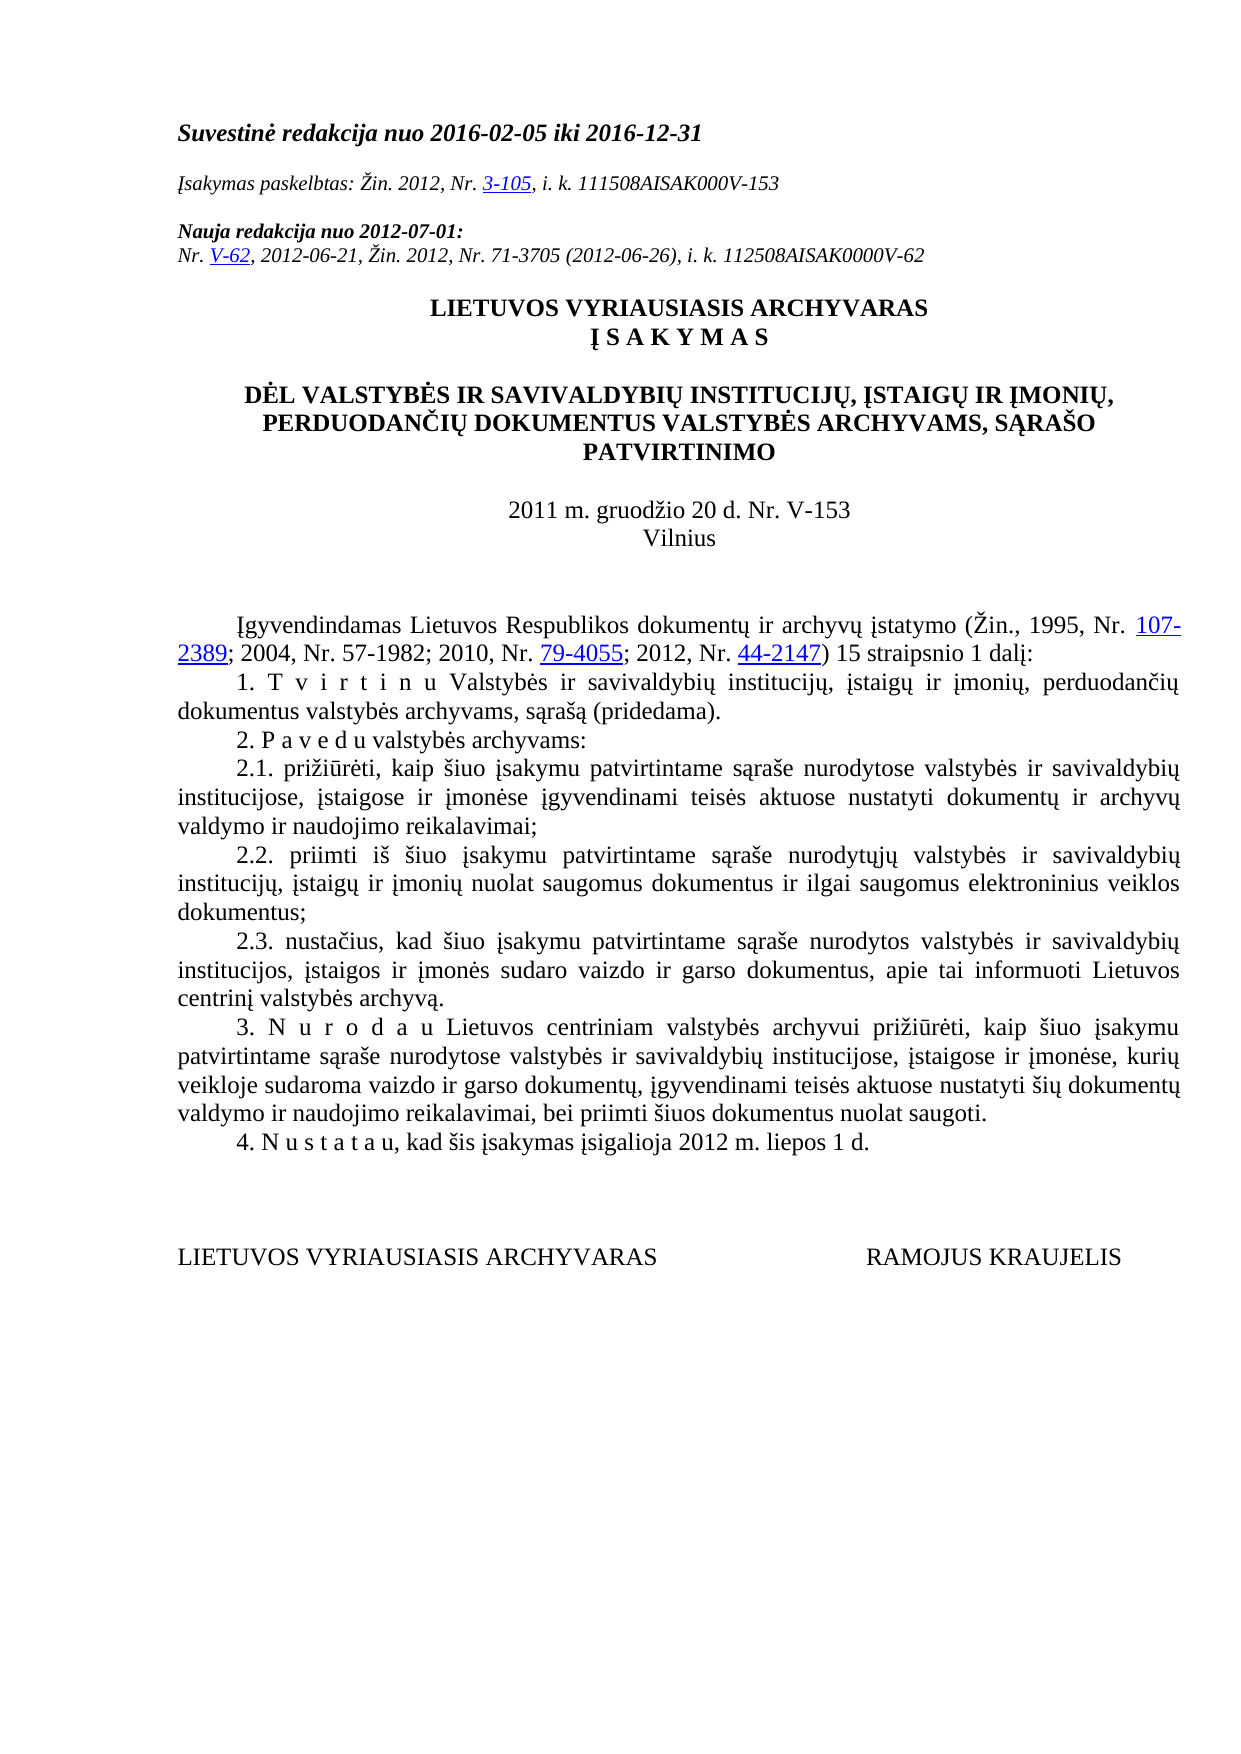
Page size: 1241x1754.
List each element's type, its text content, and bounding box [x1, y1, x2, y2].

text ĮSAKYMAS [177, 322, 1181, 351]
text Įgyvendindamas Lietuvos Respublikos dokumentų ir archyvų įstatymo (Žin., 1995, Nr. 107-2389; 2004, Nr. 57-1982; 2010, Nr. 79-4055; 2012, Nr. 44-2147) 15 straipsnio 1 dalį: [177, 610, 1181, 667]
text 2.3. nustačius, kad šiuo įsakymu patvirtintame sąraše nurodytos valstybės ir savivaldybių institucijos, įstaigos ir įmonės sudaro vaizdo ir garso dokumentus, apie tai informuoti Lietuvos centrinį valstybės archyvą. [177, 926, 1181, 1012]
text 1. T v i r t i n u Valstybės ir savivaldybių institucijų, įstaigų ir įmonių, perduodančių dokumentus valstybės archyvams, sąrašą (pridedama). [177, 667, 1181, 725]
text DĖL VALSTYBĖS IR SAVIVALDYBIŲ INSTITUCIJŲ, ĮSTAIGŲ IR ĮMONIŲ, PERDUODANČIŲ DOKUMENTUS VALSTYBĖS ARCHYVAMS, SĄRAŠO PATVIRTINIMO [177, 380, 1181, 466]
text 3. N u r o d a u Lietuvos centriniam valstybės archyvui prižiūrėti, kaip šiuo įsakymu patvirtintame sąraše nurodytose valstybės ir savivaldybių institucijose, įstaigose ir įmonėse, kurių veikloje sudaroma vaizdo ir garso dokumentų, įgyvendinami teisės aktuose nustatyti šių dokumentų valdymo ir naudojimo reikalavimai, bei priimti šiuos dokumentus nuolat saugoti. [177, 1012, 1181, 1127]
text 4. N u s t a t a u, kad šis įsakymas įsigalioja 2012 m. liepos 1 d. [177, 1127, 1181, 1156]
text Įsakymas paskelbtas: Žin. 2012, Nr. 3-105, i. k. 111508AISAK000V-153 [177, 171, 1181, 195]
text 2. P a v e d u valstybės archyvams: [177, 725, 1181, 753]
text Vilnius [177, 523, 1181, 552]
text 2011 m. gruodžio 20 d. Nr. V-153 [177, 495, 1181, 523]
text Lietuvos vyriausiasis archyvaras Ramojus Kraujelis [177, 1242, 1181, 1271]
text 2.1. prižiūrėti, kaip šiuo įsakymu patvirtintame sąraše nurodytose valstybės ir savivaldybių institucijose, įstaigose ir įmonėse įgyvendinami teisės aktuose nustatyti dokumentų ir archyvų valdymo ir naudojimo reikalavimai; [177, 753, 1181, 840]
text Nauja redakcija nuo 2012-07-01: [177, 219, 1181, 243]
text LIETUVOS VYRIAUSIASIS ARCHYVARAS [177, 293, 1181, 322]
text Suvestinė redakcija nuo 2016-02-05 iki 2016-12-31 [177, 118, 1181, 147]
text Nr. V-62, 2012-06-21, Žin. 2012, Nr. 71-3705 (2012-06-26), i. k. 112508AISAK0000V-62 [177, 243, 1181, 267]
text 2.2. priimti iš šiuo įsakymu patvirtintame sąraše nurodytųjų valstybės ir savivaldybių institucijų, įstaigų ir įmonių nuolat saugomus dokumentus ir ilgai saugomus elektroninius veiklos dokumentus; [177, 840, 1181, 926]
